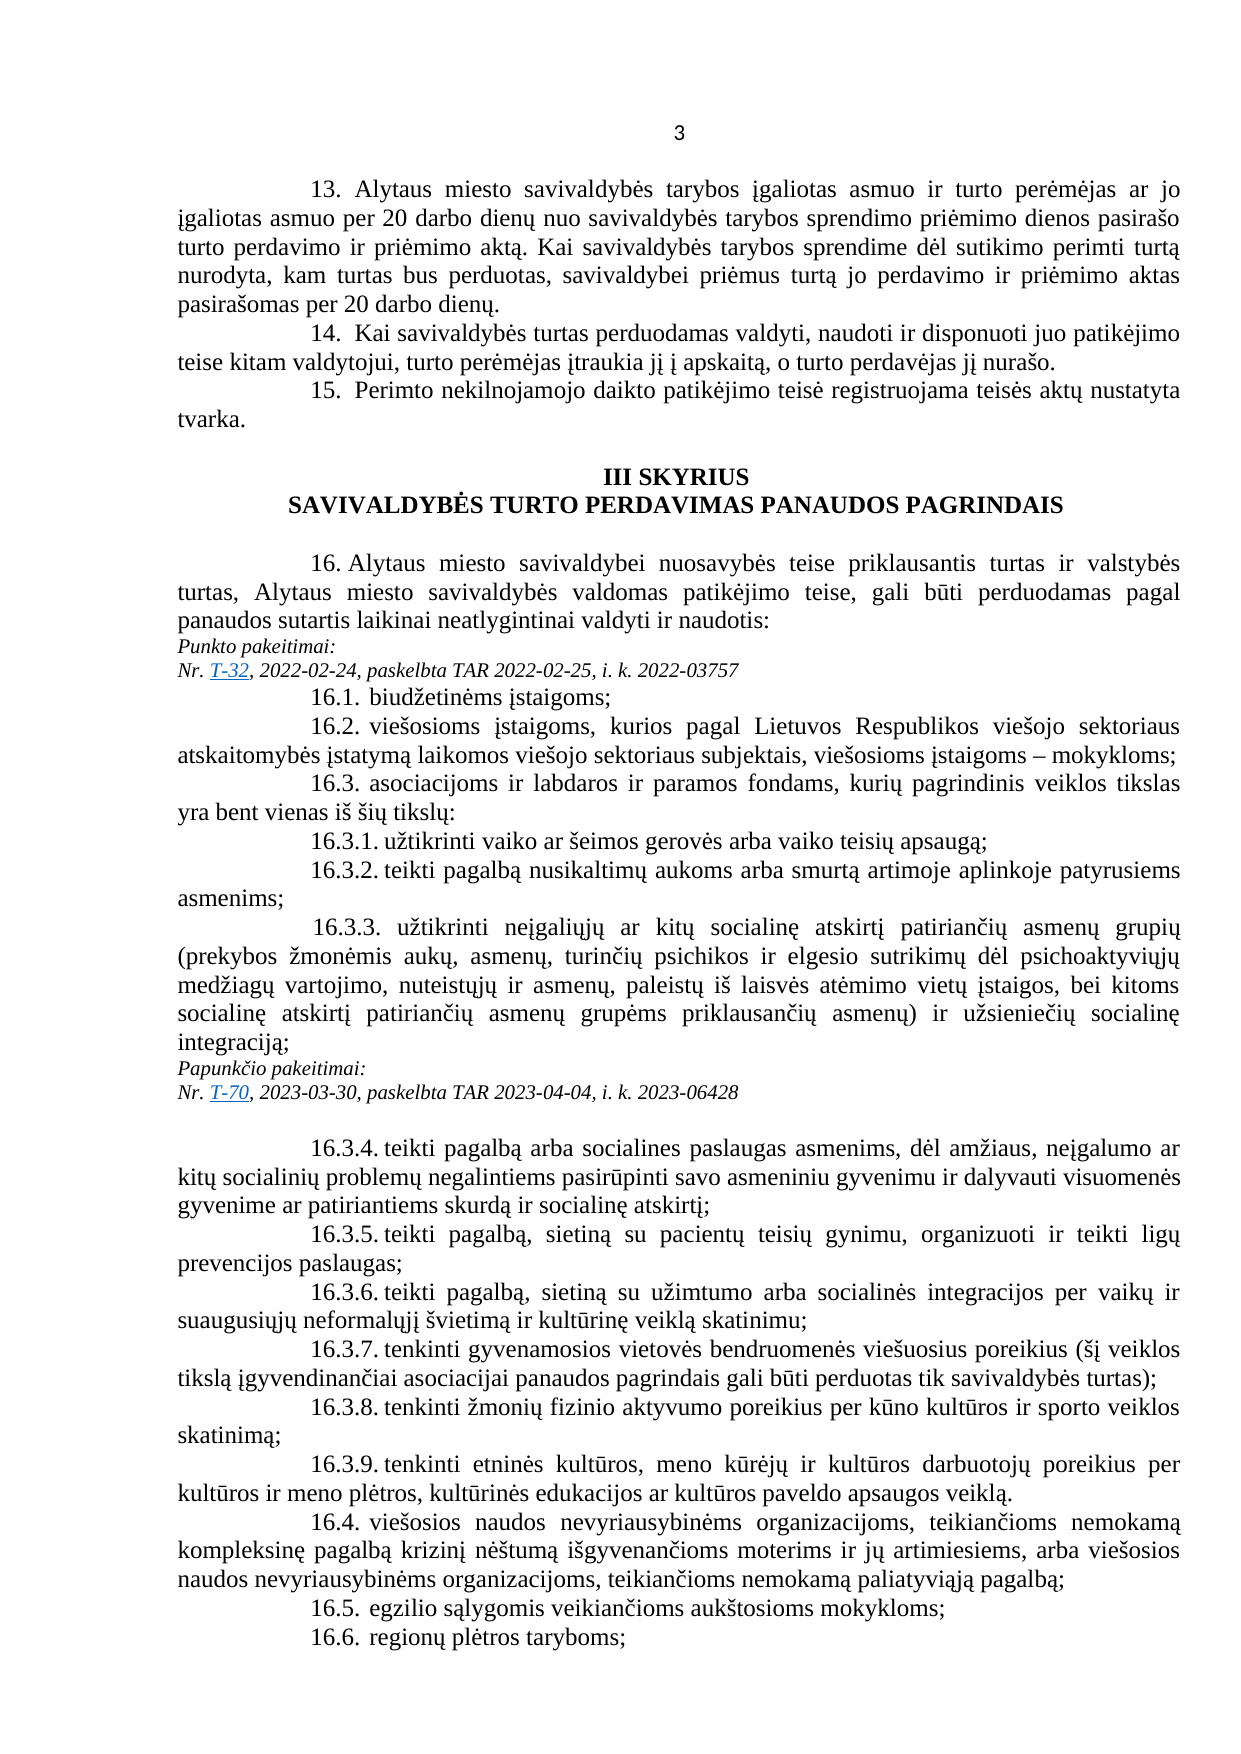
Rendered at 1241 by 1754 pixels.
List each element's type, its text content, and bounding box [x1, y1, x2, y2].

text 15. Perimto nekilnojamojo daikto patikėjimo teisė registruojama teisės aktų nustatyta tvarka. [177, 375, 1181, 433]
text 16.4. viešosios naudos nevyriausybinėms organizacijoms, teikiančioms nemokamą kompleksinę pagalbą krizinį nėštumą išgyvenančioms moterims ir jų artimiesiems, arba viešosios naudos nevyriausybinėms organizacijoms, teikiančioms nemokamą paliatyviąją pagalbą; [177, 1507, 1181, 1593]
text Nr. T-32, 2022-02-24, paskelbta TAR 2022-02-25, i. k. 2022-03757 [177, 658, 1181, 682]
text III SKYRIUS [177, 462, 1181, 490]
text Nr. T-70, 2023-03-30, paskelbta TAR 2023-04-04, i. k. 2023-06428 [177, 1080, 1181, 1104]
text 16.6. regionų plėtros taryboms; [177, 1622, 1181, 1650]
text 16.2. viešosioms įstaigoms, kurios pagal Lietuvos Respublikos viešojo sektoriaus atskaitomybės įstatymą laikomos viešojo sektoriaus subjektais, viešosioms įstaigoms – mokykloms; [177, 711, 1181, 768]
text 16.3.4. teikti pagalbą arba socialines paslaugas asmenims, dėl amžiaus, neįgalumo ar kitų socialinių problemų negalintiems pasirūpinti savo asmeniniu gyvenimu ir dalyvauti visuomenės gyvenime ar patiriantiems skurdą ir socialinę atskirtį; [177, 1133, 1181, 1219]
text 13. Alytaus miesto savivaldybės tarybos įgaliotas asmuo ir turto perėmėjas ar jo įgaliotas asmuo per 20 darbo dienų nuo savivaldybės tarybos sprendimo priėmimo dienos pasirašo turto perdavimo ir priėmimo aktą. Kai savivaldybės tarybos sprendime dėl sutikimo perimti turtą nurodyta, kam turtas bus perduotas, savivaldybei priėmus turtą jo perdavimo ir priėmimo aktas pasirašomas per 20 darbo dienų. [177, 174, 1181, 318]
text 16.3.6. teikti pagalbą, sietiną su užimtumo arba socialinės integracijos per vaikų ir suaugusiųjų neformalųjį švietimą ir kultūrinę veiklą skatinimu; [177, 1277, 1181, 1334]
text 16.3.8. tenkinti žmonių fizinio aktyvumo poreikius per kūno kultūros ir sporto veiklos skatinimą; [177, 1392, 1181, 1449]
text 16. Alytaus miesto savivaldybei nuosavybės teise priklausantis turtas ir valstybės turtas, Alytaus miesto savivaldybės valdomas patikėjimo teise, gali būti perduodamas pagal panaudos sutartis laikinai neatlygintinai valdyti ir naudotis: [177, 548, 1181, 634]
text 16.3.9. tenkinti etninės kultūros, meno kūrėjų ir kultūros darbuotojų poreikius per kultūros ir meno plėtros, kultūrinės edukacijos ar kultūros paveldo apsaugos veiklą. [177, 1449, 1181, 1507]
text 16.3.2. teikti pagalbą nusikaltimų aukoms arba smurtą artimoje aplinkoje patyrusiems asmenims; [177, 855, 1181, 912]
text 16.3. asociacijoms ir labdaros ir paramos fondams, kurių pagrindinis veiklos tikslas yra bent vienas iš šių tikslų: [177, 768, 1181, 826]
text Papunkčio pakeitimai: [177, 1056, 1181, 1080]
text 16.3.1. užtikrinti vaiko ar šeimos gerovės arba vaiko teisių apsaugą; [177, 826, 1181, 855]
text Punkto pakeitimai: [177, 634, 1181, 658]
text 16.3.3. užtikrinti neįgaliųjų ar kitų socialinę atskirtį patiriančių asmenų grupių (prekybos žmonėmis aukų, asmenų, turinčių psichikos ir elgesio sutrikimų dėl psichoaktyviųjų medžiagų vartojimo, nuteistųjų ir asmenų, paleistų iš laisvės atėmimo vietų įstaigos, bei kitoms socialinę atskirtį patiriančių asmenų grupėms priklausančių asmenų) ir užsieniečių socialinę integraciją; [177, 912, 1181, 1056]
text 16.1. biudžetinėms įstaigoms; [177, 682, 1181, 711]
text SAVIVALDYBĖS TURTO PERDAVIMAS PANAUDOS PAGRINDAIS [177, 490, 1181, 519]
text 16.3.5. teikti pagalbą, sietiną su pacientų teisių gynimu, organizuoti ir teikti ligų prevencijos paslaugas; [177, 1219, 1181, 1277]
text 16.5. egzilio sąlygomis veikiančioms aukštosioms mokykloms; [177, 1593, 1181, 1622]
text 16.3.7. tenkinti gyvenamosios vietovės bendruomenės viešuosius poreikius (šį veiklos tikslą įgyvendinančiai asociacijai panaudos pagrindais gali būti perduotas tik savivaldybės turtas); [177, 1334, 1181, 1392]
text 14. Kai savivaldybės turtas perduodamas valdyti, naudoti ir disponuoti juo patikėjimo teise kitam valdytojui, turto perėmėjas įtraukia jį į apskaitą, o turto perdavėjas jį nurašo. [177, 318, 1181, 375]
